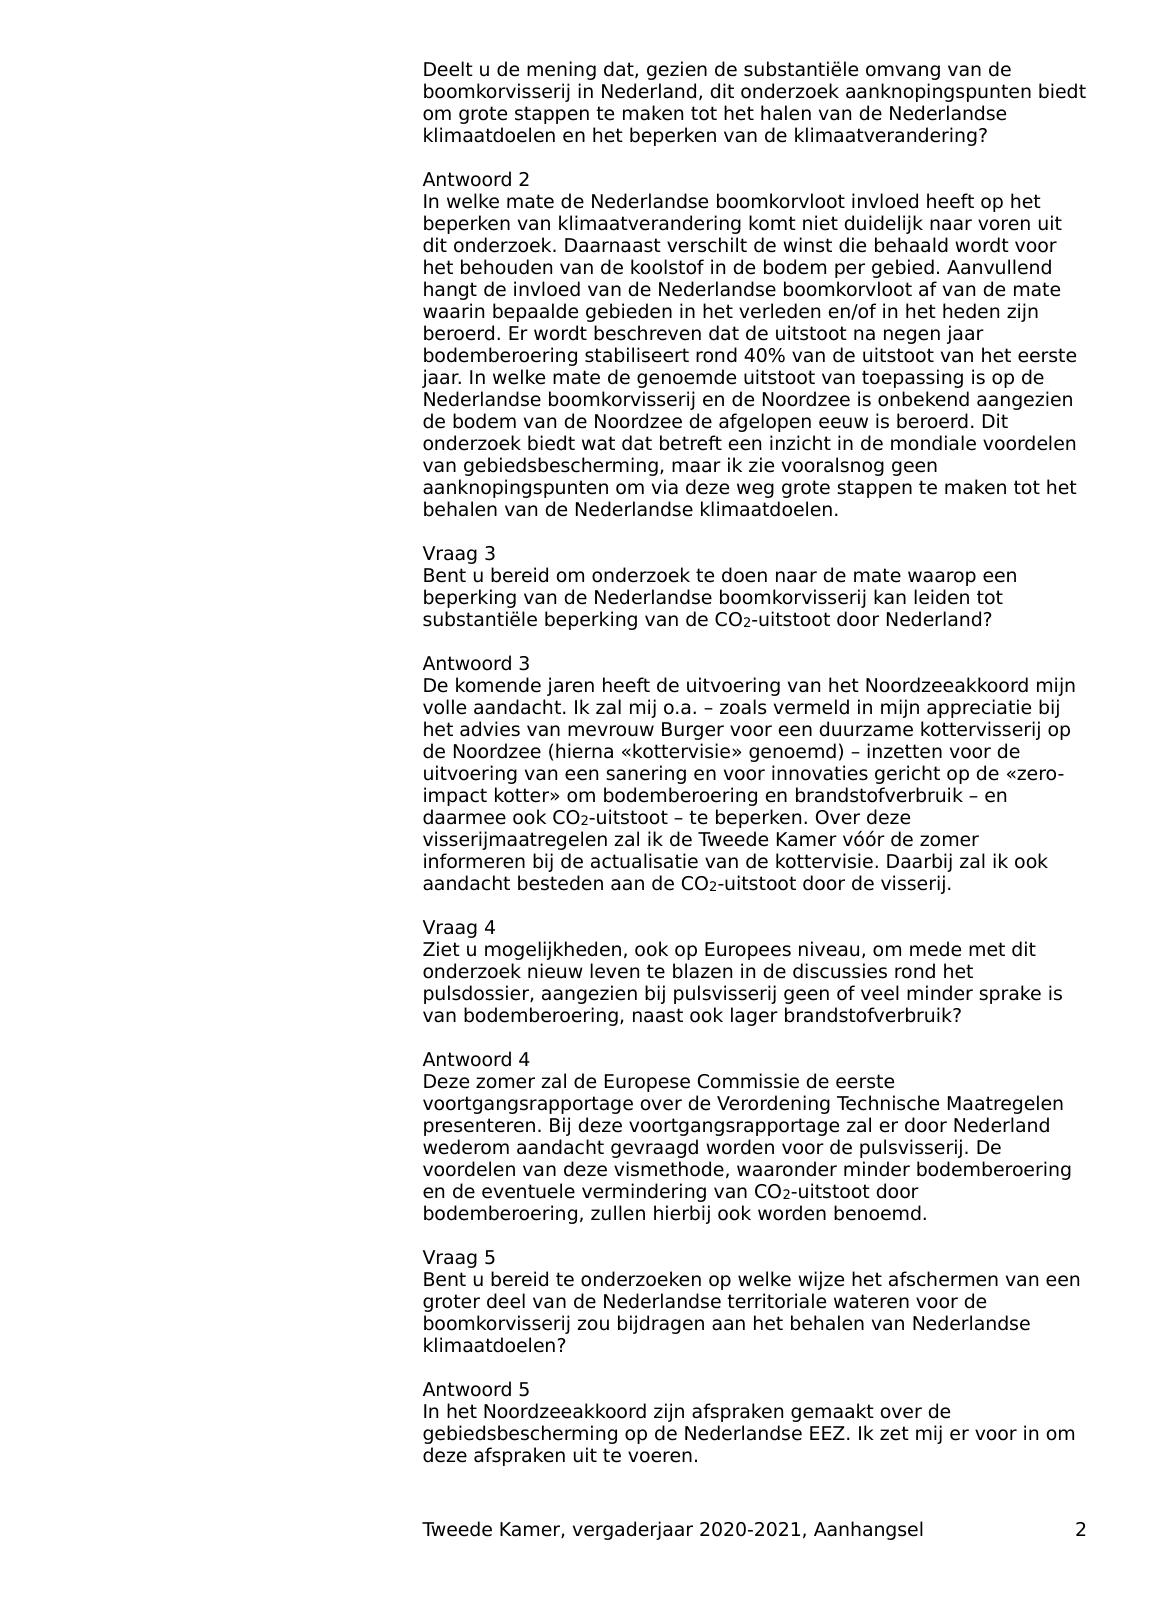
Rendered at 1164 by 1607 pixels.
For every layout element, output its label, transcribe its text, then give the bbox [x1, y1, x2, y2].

text Vraag 3 [422, 543, 1087, 565]
text Ziet u mogelijkheden, ook op Europees niveau, om mede met dit onderzoek nieuw leven te blazen in de discussies rond het pulsdossier, aangezien bij pulsvisserij geen of veel minder sprake is van bodemberoering, naast ook lager brandstofverbruik? [422, 939, 1087, 1027]
text Antwoord 5 [422, 1379, 1087, 1401]
text Antwoord 3 [422, 653, 1087, 675]
text Deze zomer zal de Europese Commissie de eerste voortgangsrapportage over de Verordening Technische Maatregelen presenteren. Bij deze voortgangsrapportage zal er door Nederland wederom aandacht gevraagd worden voor de pulsvisserij. De voordelen van deze vismethode, waaronder minder bodemberoering en de eventuele vermindering van CO2-uitstoot door bodemberoering, zullen hierbij ook worden benoemd. [422, 1071, 1087, 1225]
text Vraag 4 [422, 917, 1087, 939]
text In welke mate de Nederlandse boomkorvloot invloed heeft op het beperken van klimaatverandering komt niet duidelijk naar voren uit dit onderzoek. Daarnaast verschilt de winst die behaald wordt voor het behouden van de koolstof in de bodem per gebied. Aanvullend hangt de invloed van de Nederlandse boomkorvloot af van de mate waarin bepaalde gebieden in het verleden en/of in het heden zijn beroerd. Er wordt beschreven dat de uitstoot na negen jaar bodemberoering stabiliseert rond 40% van de uitstoot van het eerste jaar. In welke mate de genoemde uitstoot van toepassing is op de Nederlandse boomkorvisserij en de Noordzee is onbekend aangezien de bodem van de Noordzee de afgelopen eeuw is beroerd. Dit onderzoek biedt wat dat betreft een inzicht in de mondiale voordelen van gebiedsbescherming, maar ik zie vooralsnog geen aanknopingspunten om via deze weg grote stappen te maken tot het behalen van de Nederlandse klimaatdoelen. [422, 191, 1087, 521]
text De komende jaren heeft de uitvoering van het Noordzeeakkoord mijn volle aandacht. Ik zal mij o.a. – zoals vermeld in mijn appreciatie bij het advies van mevrouw Burger voor een duurzame kottervisserij op de Noordzee (hierna «kottervisie» genoemd) – inzetten voor de uitvoering van een sanering en voor innovaties gericht op de «zero-impact kotter» om bodemberoering en brandstofverbruik – en daarmee ook CO2-uitstoot – te beperken. Over deze visserijmaatregelen zal ik de Tweede Kamer vóór de zomer informeren bij de actualisatie van de kottervisie. Daarbij zal ik ook aandacht besteden aan de CO2-uitstoot door de visserij. [422, 675, 1087, 895]
text Antwoord 2 [422, 169, 1087, 191]
text Bent u bereid om onderzoek te doen naar de mate waarop een beperking van de Nederlandse boomkorvisserij kan leiden tot substantiële beperking van de CO2-uitstoot door Nederland? [422, 565, 1087, 631]
text In het Noordzeeakkoord zijn afspraken gemaakt over de gebiedsbescherming op de Nederlandse EEZ. Ik zet mij er voor in om deze afspraken uit te voeren. [422, 1401, 1087, 1467]
text Antwoord 4 [422, 1049, 1087, 1071]
text Vraag 5 [422, 1247, 1087, 1269]
text Bent u bereid te onderzoeken op welke wijze het afschermen van een groter deel van de Nederlandse territoriale wateren voor de boomkorvisserij zou bijdragen aan het behalen van Nederlandse klimaatdoelen? [422, 1269, 1087, 1357]
text Deelt u de mening dat, gezien de substantiële omvang van de boomkorvisserij in Nederland, dit onderzoek aanknopingspunten biedt om grote stappen te maken tot het halen van de Nederlandse klimaatdoelen en het beperken van de klimaatverandering? [422, 59, 1087, 147]
